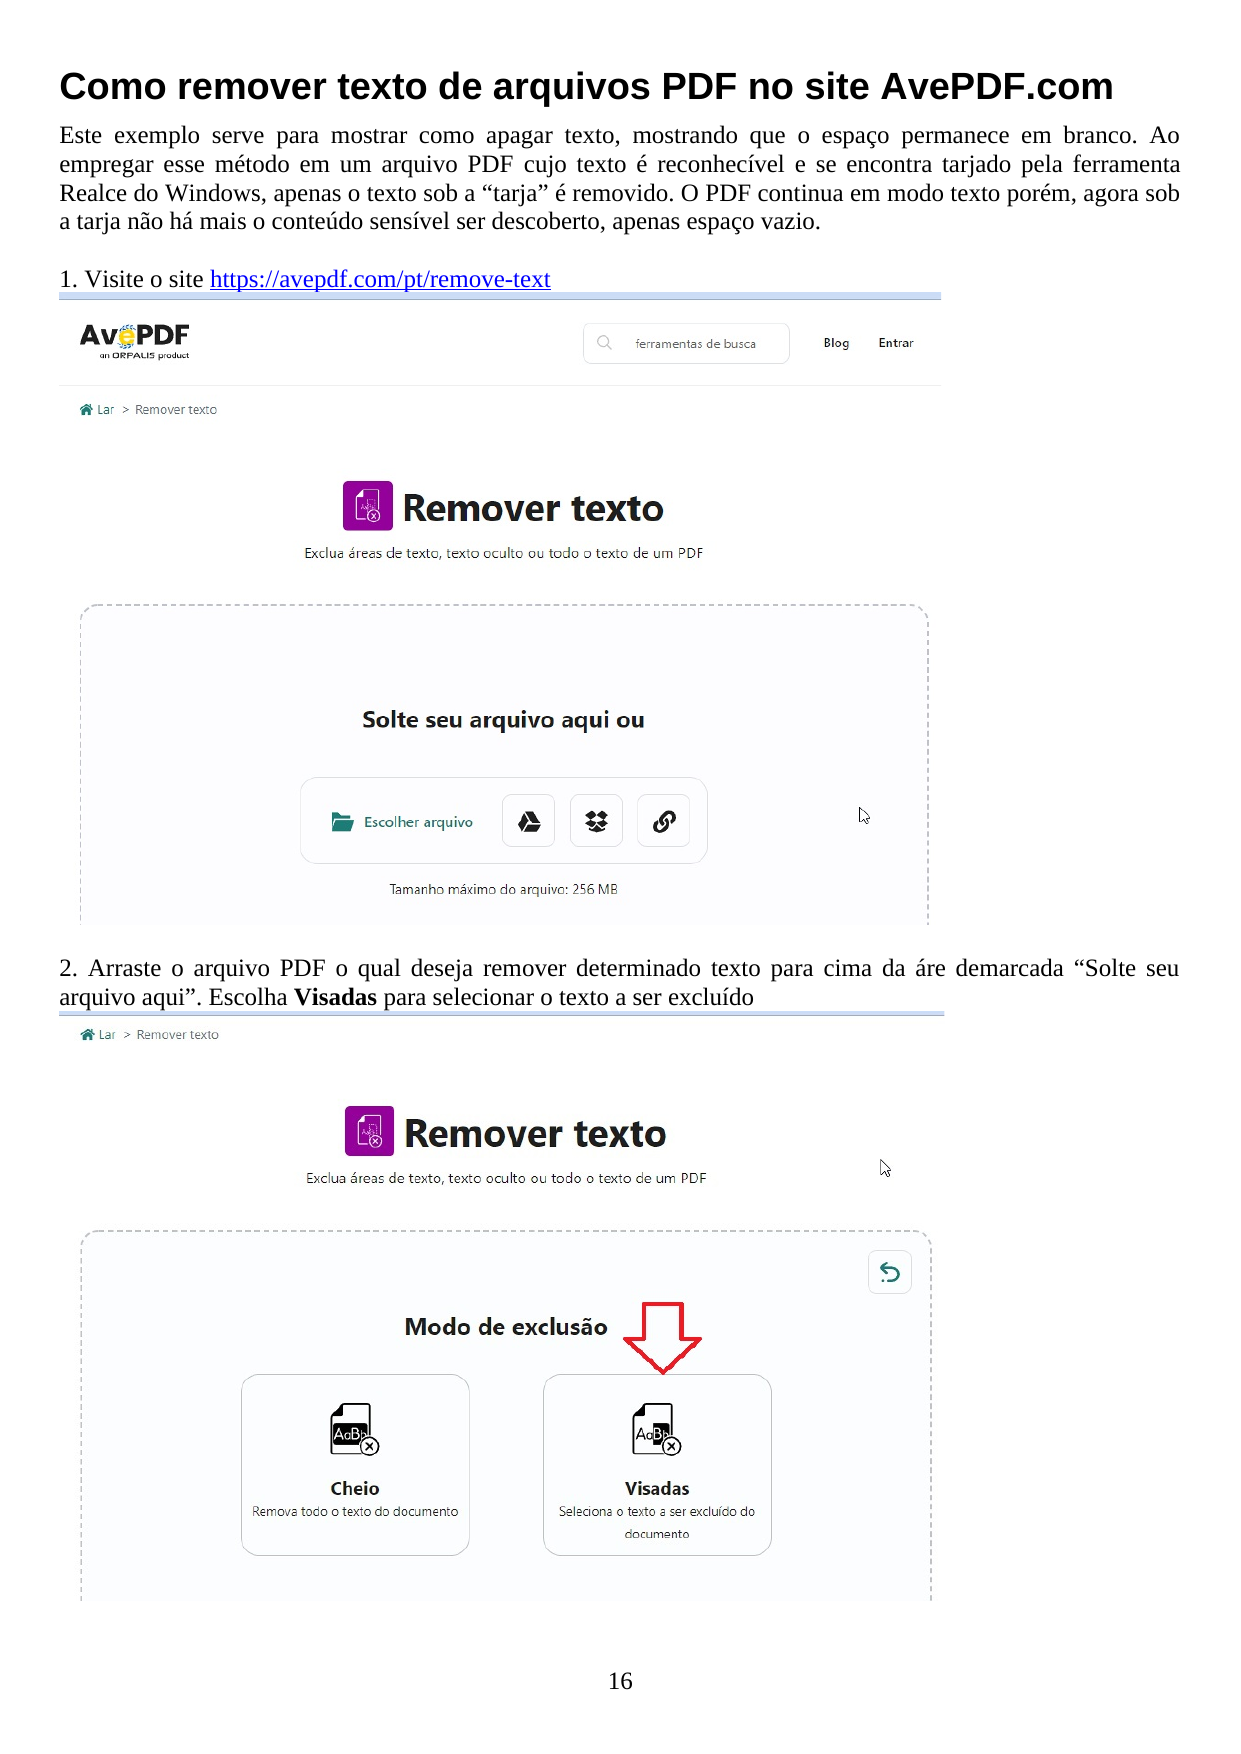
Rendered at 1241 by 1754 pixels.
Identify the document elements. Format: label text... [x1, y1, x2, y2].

text Este exemplo serve para mostrar como apagar texto, mostrando que o espaço permanece em branco. Ao empregar esse método em um arquivo PDF cujo texto é reconhecível e se encontra tarjado pela ferramenta Realce do Windows, apenas o texto sob a “tarja” é removido. O PDF continua em modo texto porém, agora sob a tarja não há mais o conteúdo sensível ser descoberto, apenas espaço vazio. [59, 120, 1181, 235]
picture [59, 292, 942, 925]
text 1. Visite o site https://avepdf.com/pt/remove-text [59, 264, 1181, 293]
subtitle Como remover texto de arquivos PDF no site AvePDF.com [59, 64, 1181, 108]
text 2. Arraste o arquivo PDF o qual deseja remover determinado texto para cima da áre demarcada “Solte seu arquivo aqui”. Escolha Visadas para selecionar o texto a ser excluído [59, 953, 1181, 1011]
picture [59, 1011, 945, 1601]
